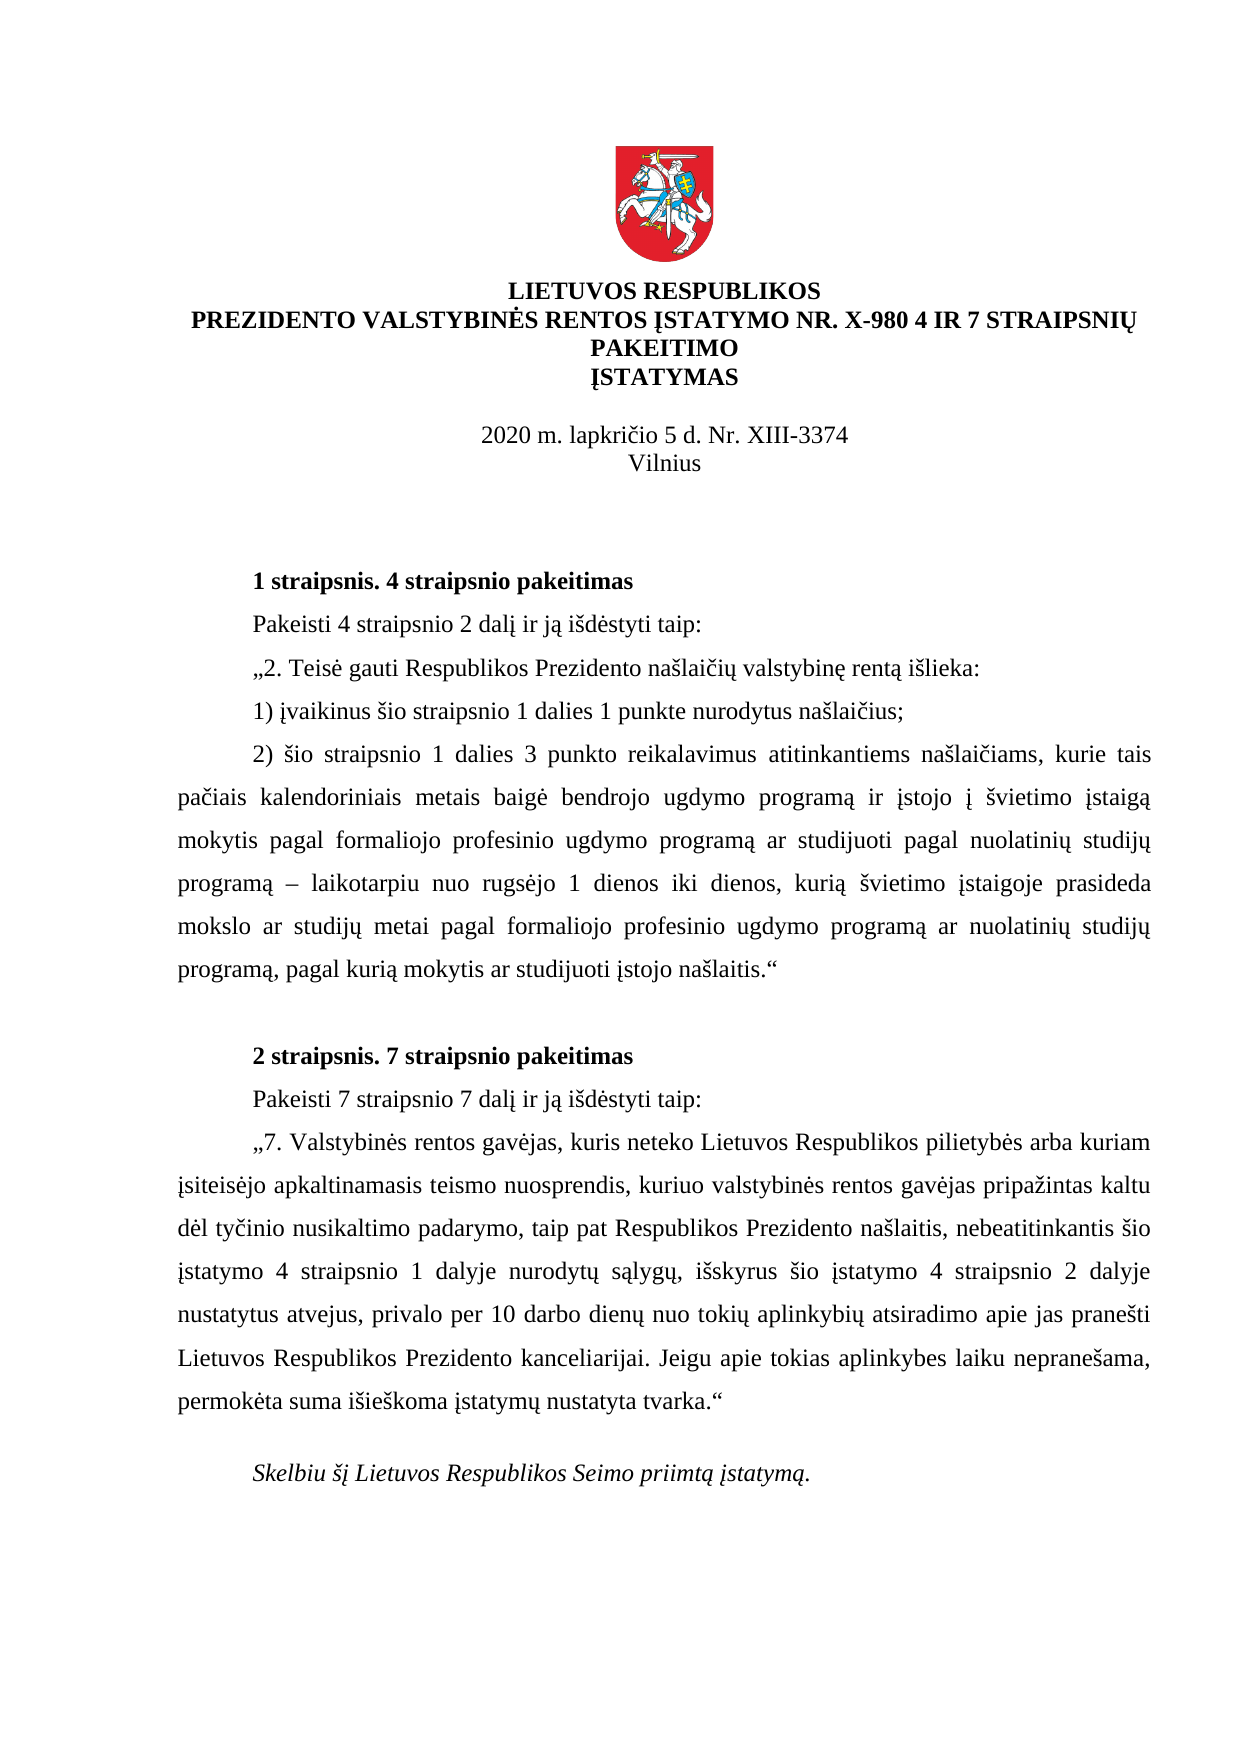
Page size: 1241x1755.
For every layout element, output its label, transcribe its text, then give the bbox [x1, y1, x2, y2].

text 2) šio straipsnio 1 dalies 3 punkto reikalavimus atitinkantiems našlaičiams, kurie tais pačiais kalendoriniais metais baigė bendrojo ugdymo programą ir įstojo į švietimo įstaigą mokytis pagal formaliojo profesinio ugdymo programą ar studijuoti pagal nuolatinių studijų programą – laikotarpiu nuo rugsėjo 1 dienos iki dienos, kurią švietimo įstaigoje prasideda mokslo ar studijų metai pagal formaliojo profesinio ugdymo programą ar nuolatinių studijų programą, pagal kurią mokytis ar studijuoti įstojo našlaitis.“ [177, 739, 1152, 983]
text Pakeisti 7 straipsnio 7 dalį ir ją išdėstyti taip: [177, 1084, 1152, 1113]
text „2. Teisė gauti Respublikos Prezidento našlaičių valstybinę rentą išlieka: [177, 653, 1152, 681]
text Vilnius [177, 448, 1152, 477]
text 2 straipsnis. 7 straipsnio pakeitimas [177, 1041, 1152, 1069]
text 2020 m. lapkričio 5 d. Nr. XIII-3374 [177, 420, 1152, 448]
text PREZIDENTO VALSTYBINĖS RENTOS ĮSTATYMO NR. X-980 4 IR 7 STRAIPSNIŲ PAKEITIMO [177, 305, 1152, 362]
text LIETUVOS RESPUBLIKOS [177, 276, 1152, 305]
text 1) įvaikinus šio straipsnio 1 dalies 1 punkte nurodytus našlaičius; [177, 696, 1152, 724]
text ĮSTATYMAS [177, 362, 1152, 391]
text Pakeisti 4 straipsnio 2 dalį ir ją išdėstyti taip: [177, 609, 1152, 638]
text „7. Valstybinės rentos gavėjas, kuris neteko Lietuvos Respublikos pilietybės arba kuriam įsiteisėjo apkaltinamasis teismo nuosprendis, kuriuo valstybinės rentos gavėjas pripažintas kaltu dėl tyčinio nusikaltimo padarymo, taip pat Respublikos Prezidento našlaitis, nebeatitinkantis šio įstatymo 4 straipsnio 1 dalyje nurodytų sąlygų, išskyrus šio įstatymo 4 straipsnio 2 dalyje nustatytus atvejus, privalo per 10 darbo dienų nuo tokių aplinkybių atsiradimo apie jas pranešti Lietuvos Respublikos Prezidento kanceliarijai. Jeigu apie tokias aplinkybes laiku nepranešama, permokėta suma išieškoma įstatymų nustatyta tvarka.“ [177, 1127, 1152, 1414]
text Skelbiu šį Lietuvos Respublikos Seimo priimtą įstatymą. [177, 1458, 1152, 1486]
text 1 straipsnis. 4 straipsnio pakeitimas [177, 566, 1152, 595]
